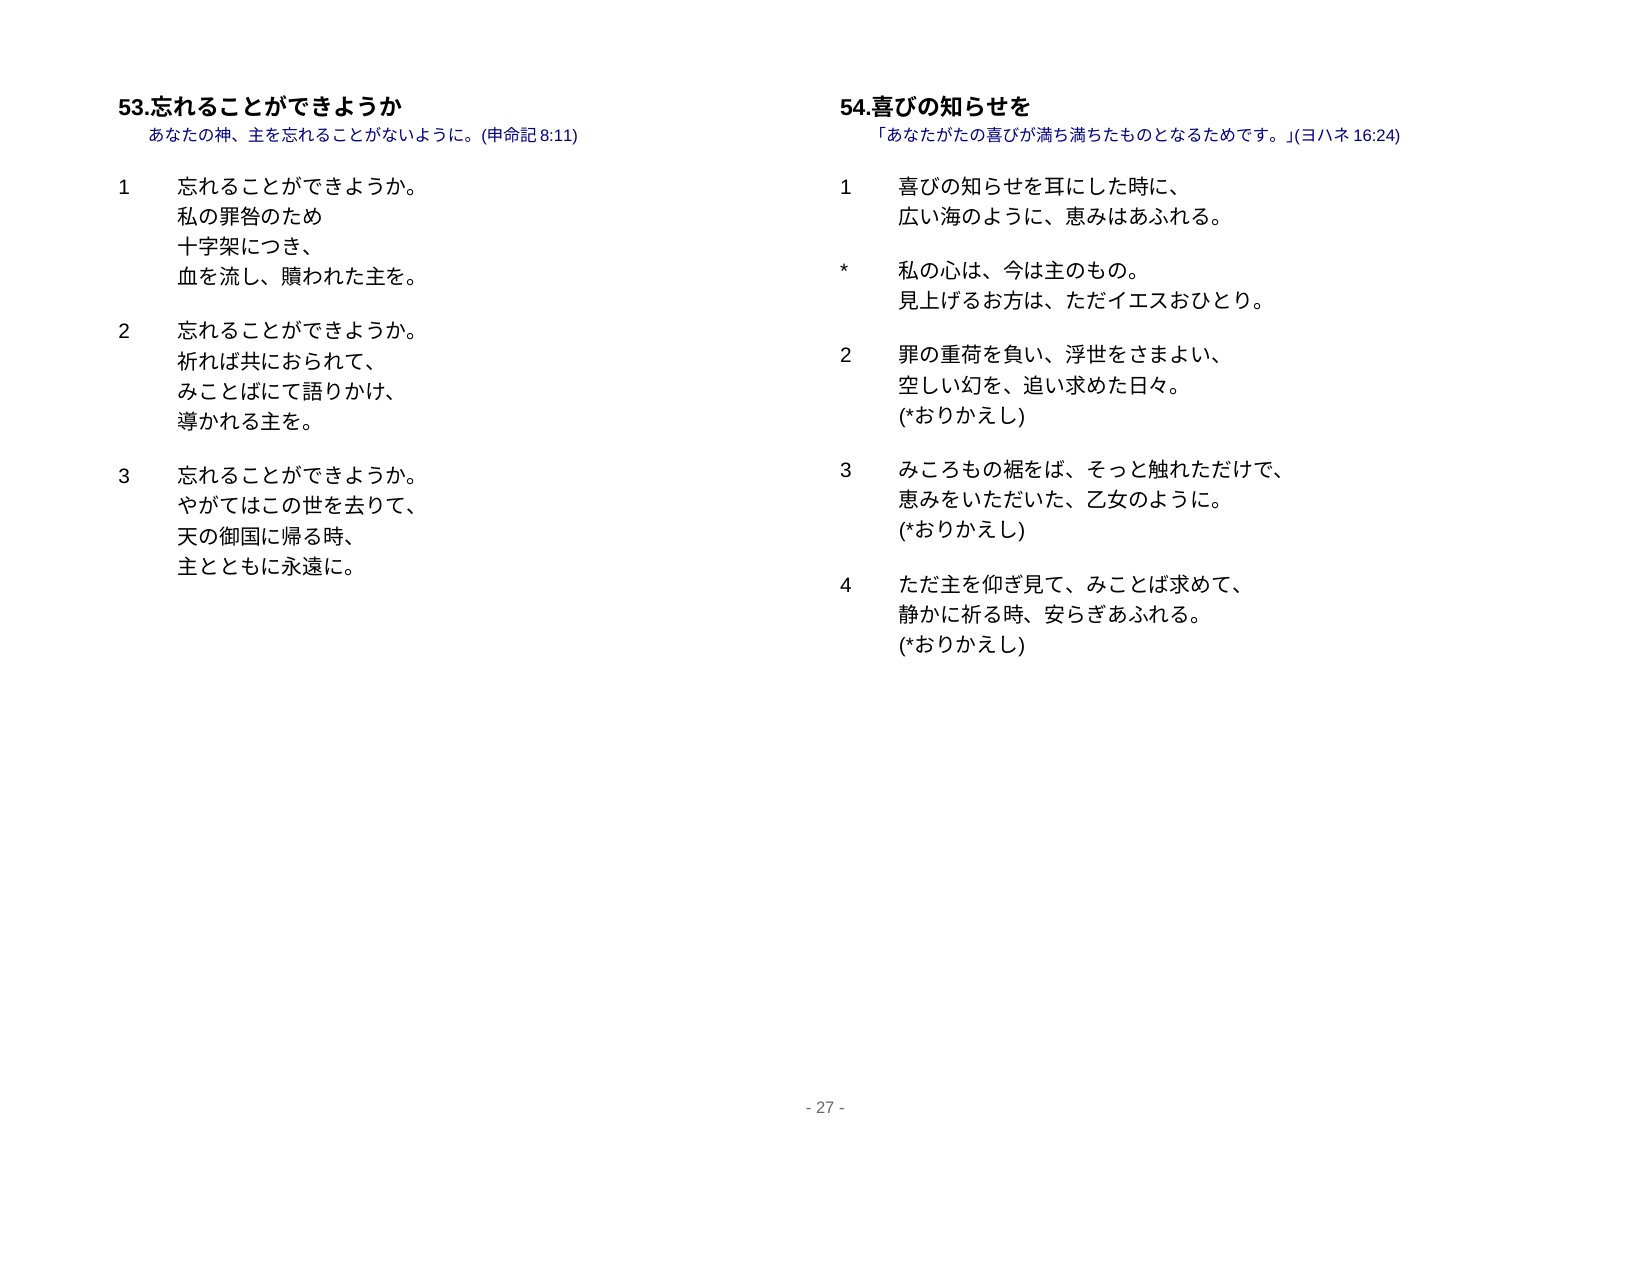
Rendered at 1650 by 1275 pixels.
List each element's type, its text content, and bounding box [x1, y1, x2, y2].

text 広い海のように、恵みはあふれる。 [840, 200, 1532, 230]
text 導かれる主を。 [118, 405, 810, 436]
text 「あなたがたの喜びが満ち満ちたものとなるためです。｣(ヨハネ16:24) [869, 122, 1532, 146]
text 1 忘れることができようか。 [118, 170, 810, 200]
text 血を流し、贖われた主を。 [118, 261, 810, 291]
text 3 みころもの裾をば、そっと触れただけで、 [840, 453, 1532, 483]
text 祈れば共におられて、 [118, 345, 810, 375]
text 3 忘れることができようか。 [118, 459, 810, 490]
text あなたの神、主を忘れることがないように。(申命記8:11) [148, 122, 810, 146]
text みことばにて語りかけ、 [118, 375, 810, 405]
text 私の罪咎のため [118, 200, 810, 230]
text やがてはこの世を去りて、 [118, 490, 810, 520]
text 見上げるお方は、ただイエスおひとり。 [840, 284, 1532, 315]
text 2 罪の重荷を負い、浮世をさまよい、 [840, 339, 1532, 369]
text 天の御国に帰る時、 [118, 520, 810, 550]
text (*おりかえし) [840, 628, 1532, 658]
text * 私の心は、今は主のもの。 [840, 254, 1532, 284]
text 恵みをいただいた、乙女のように。 [840, 483, 1532, 514]
title 53.忘れることができようか [118, 88, 810, 122]
text 静かに祈る時、安らぎあふれる。 [840, 598, 1532, 628]
text 2 忘れることができようか。 [118, 315, 810, 345]
text 十字架につき、 [118, 230, 810, 261]
text 4 ただ主を仰ぎ見て、みことば求めて、 [840, 568, 1532, 598]
text 空しい幻を、追い求めた日々。 [840, 369, 1532, 399]
text (*おりかえし) [840, 399, 1532, 429]
text 主とともに永遠に。 [118, 550, 810, 580]
text 1 喜びの知らせを耳にした時に、 [840, 170, 1532, 200]
text (*おりかえし) [840, 514, 1532, 544]
title 54.喜びの知らせを [840, 88, 1532, 122]
